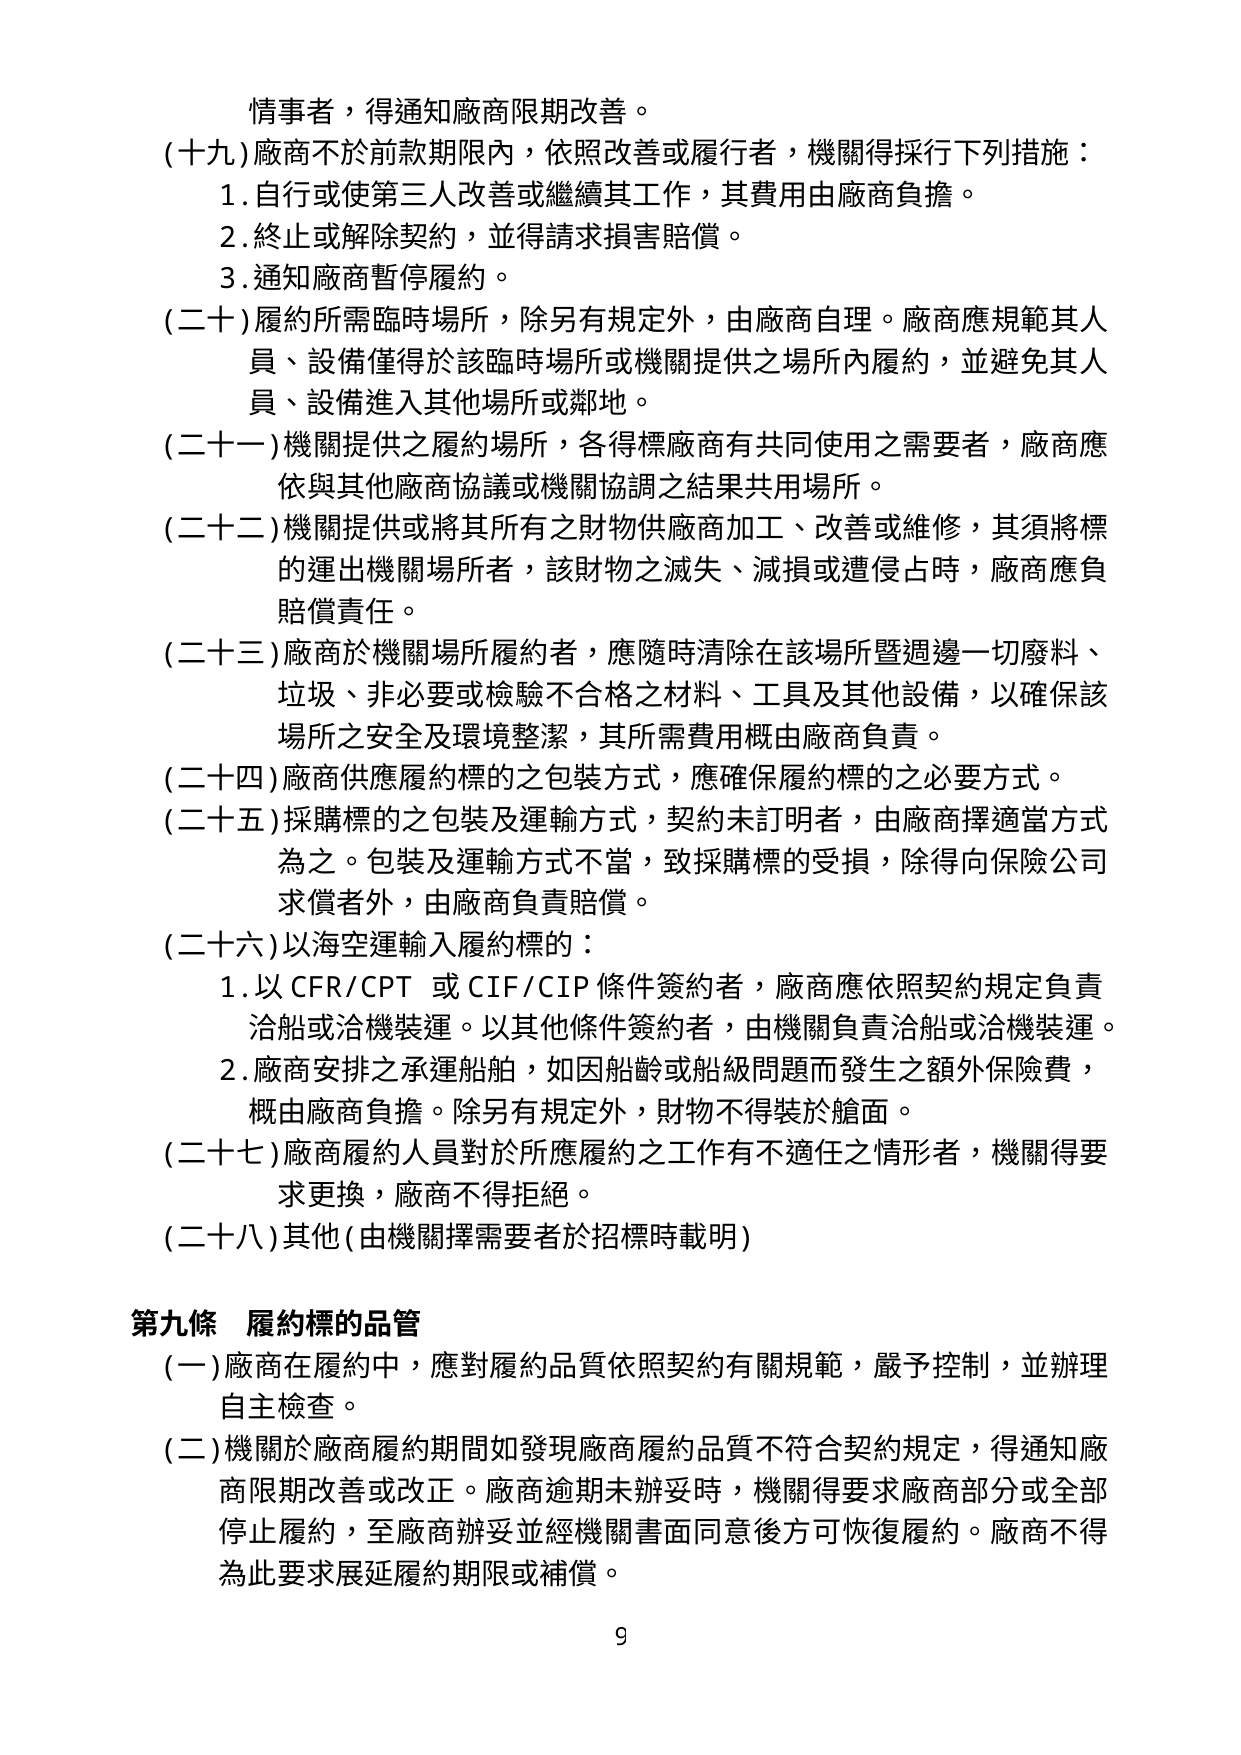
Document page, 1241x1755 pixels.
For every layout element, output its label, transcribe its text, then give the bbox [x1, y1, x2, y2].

text (二十五)採購標的之包裝及運輸方式，契約未訂明者，由廠商擇適當方式為之。包裝及運輸方式不當，致採購標的受損，除得向保險公司求償者外，由廠商負責賠償。 [159, 797, 1110, 922]
text (二)機關於廠商履約期間如發現廠商履約品質不符合契約規定，得通知廠商限期改善或改正。廠商逾期未辦妥時，機關得要求廠商部分或全部停止履約，至廠商辦妥並經機關書面同意後方可恢復履約。廠商不得為此要求展延履約期限或補償。 [159, 1426, 1110, 1593]
text (十九)廠商不於前款期限內，依照改善或履行者，機關得採行下列措施： [159, 130, 1110, 172]
text (二十)履約所需臨時場所，除另有規定外，由廠商自理。廠商應規範其人員、設備僅得於該臨時場所或機關提供之場所內履約，並避免其人員、設備進入其他場所或鄰地。 [159, 297, 1110, 422]
text (二十一)機關提供之履約場所，各得標廠商有共同使用之需要者，廠商應依與其他廠商協議或機關協調之結果共用場所。 [159, 422, 1110, 505]
text (二十七)廠商履約人員對於所應履約之工作有不適任之情形者，機關得要求更換，廠商不得拒絕。 [159, 1130, 1110, 1214]
text 1.自行或使第三人改善或繼續其工作，其費用由廠商負擔。 [218, 172, 1104, 214]
text 2.廠商安排之承運船舶，如因船齡或船級問題而發生之額外保險費，概由廠商負擔。除另有規定外，財物不得裝於艙面。 [218, 1047, 1104, 1130]
text 第九條 履約標的品管 [130, 1301, 1110, 1343]
text 情事者，得通知廠商限期改善。 [159, 89, 1110, 130]
text 1.以CFR/CPT 或CIF/CIP條件簽約者，廠商應依照契約規定負責洽船或洽機裝運。以其他條件簽約者，由機關負責洽船或洽機裝運。 [218, 964, 1104, 1047]
text 2.終止或解除契約，並得請求損害賠償。 [218, 214, 1104, 255]
text (二十三)廠商於機關場所履約者，應隨時清除在該場所暨週邊一切廢料、垃圾、非必要或檢驗不合格之材料、工具及其他設備，以確保該場所之安全及環境整潔，其所需費用概由廠商負責。 [159, 630, 1110, 755]
text (二十八)其他(由機關擇需要者於招標時載明) [159, 1214, 1110, 1255]
text (一)廠商在履約中，應對履約品質依照契約有關規範，嚴予控制，並辦理自主檢查。 [159, 1343, 1110, 1426]
text (二十二)機關提供或將其所有之財物供廠商加工、改善或維修，其須將標的運出機關場所者，該財物之滅失、減損或遭侵占時，廠商應負賠償責任。 [159, 505, 1110, 630]
text 3.通知廠商暫停履約。 [218, 255, 1104, 297]
text (二十四)廠商供應履約標的之包裝方式，應確保履約標的之必要方式。 [159, 755, 1104, 797]
text (二十六)以海空運輸入履約標的： [159, 922, 1110, 964]
